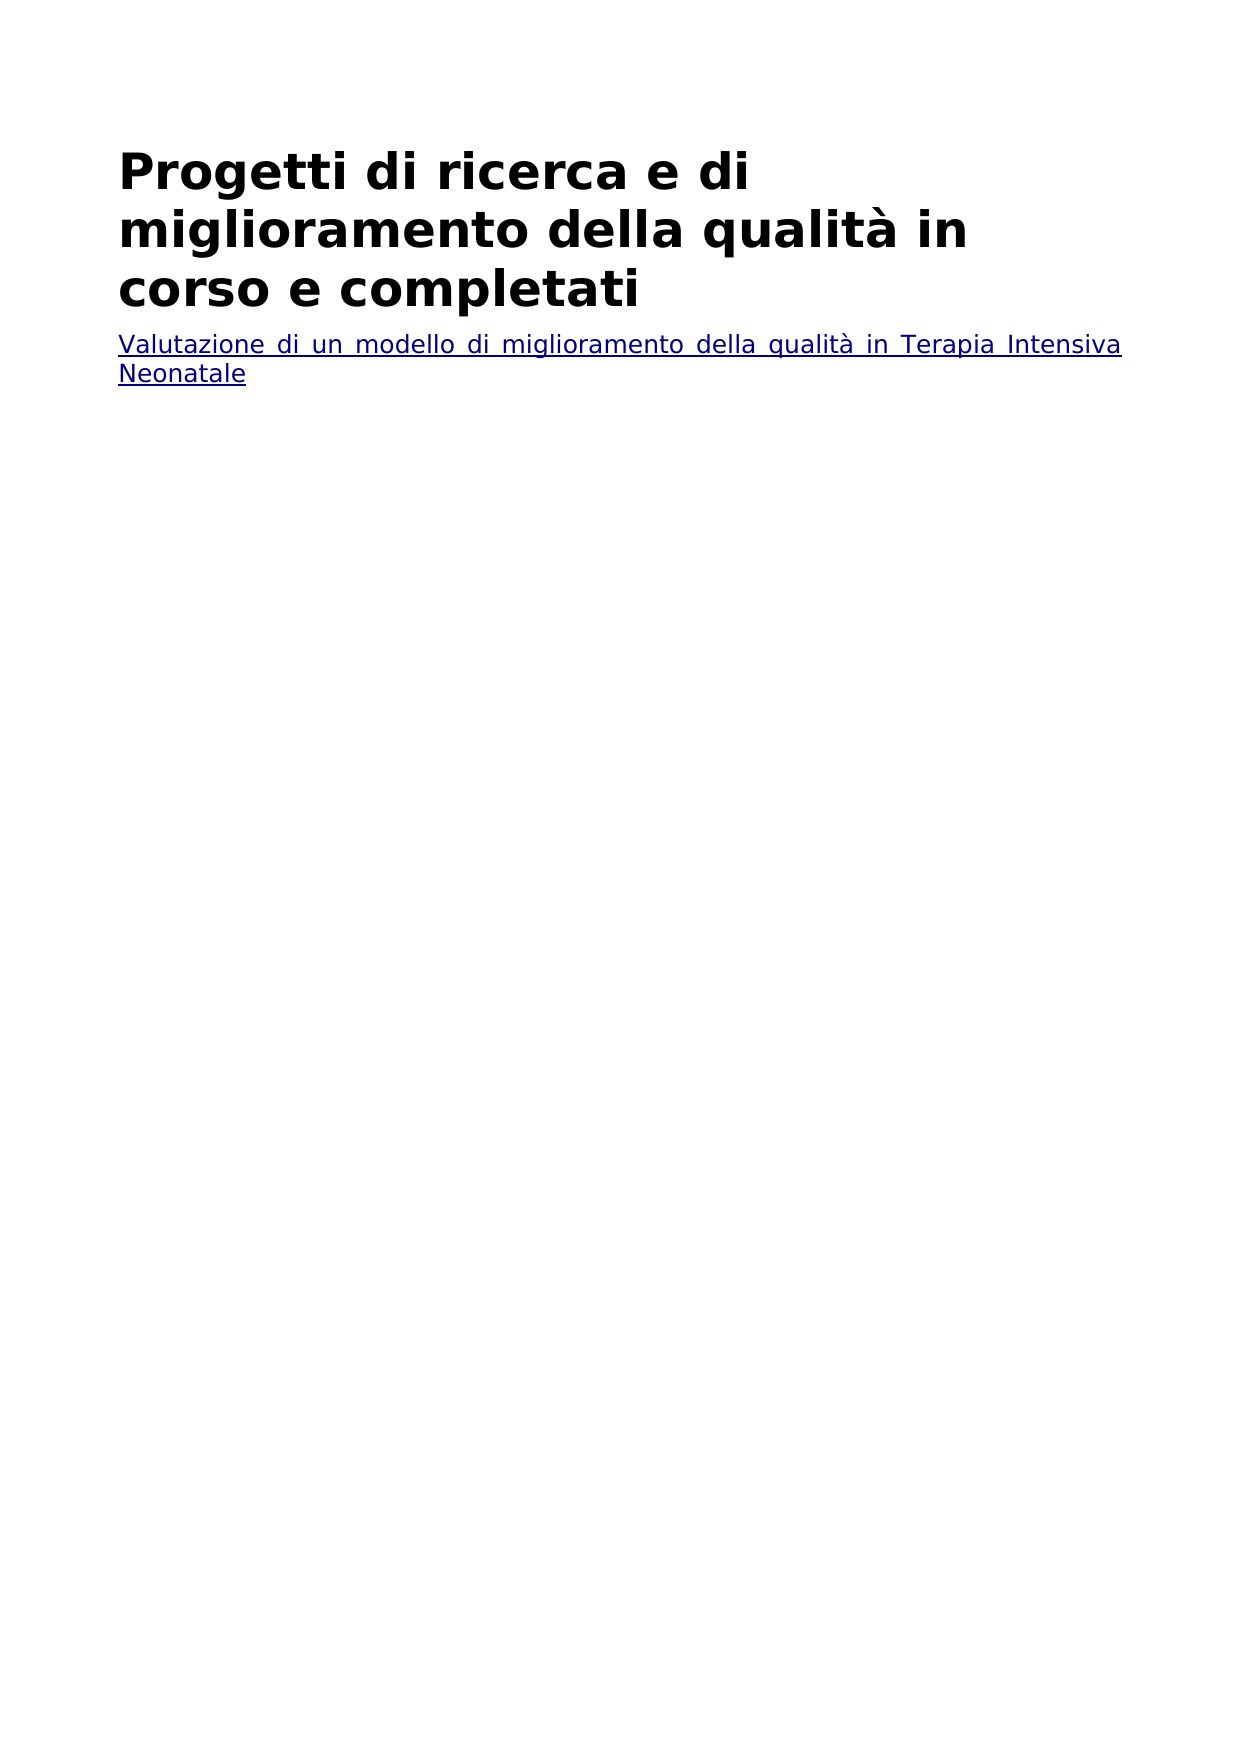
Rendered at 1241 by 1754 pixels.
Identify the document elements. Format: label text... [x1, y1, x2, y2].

text Valutazione di un modello di miglioramento della qualità in Terapia Intensiva [118, 330, 1122, 355]
subtitle Progetti di ricerca e di miglioramento della qualità in corso e completati [118, 143, 1122, 318]
text Neonatale [118, 357, 1122, 389]
